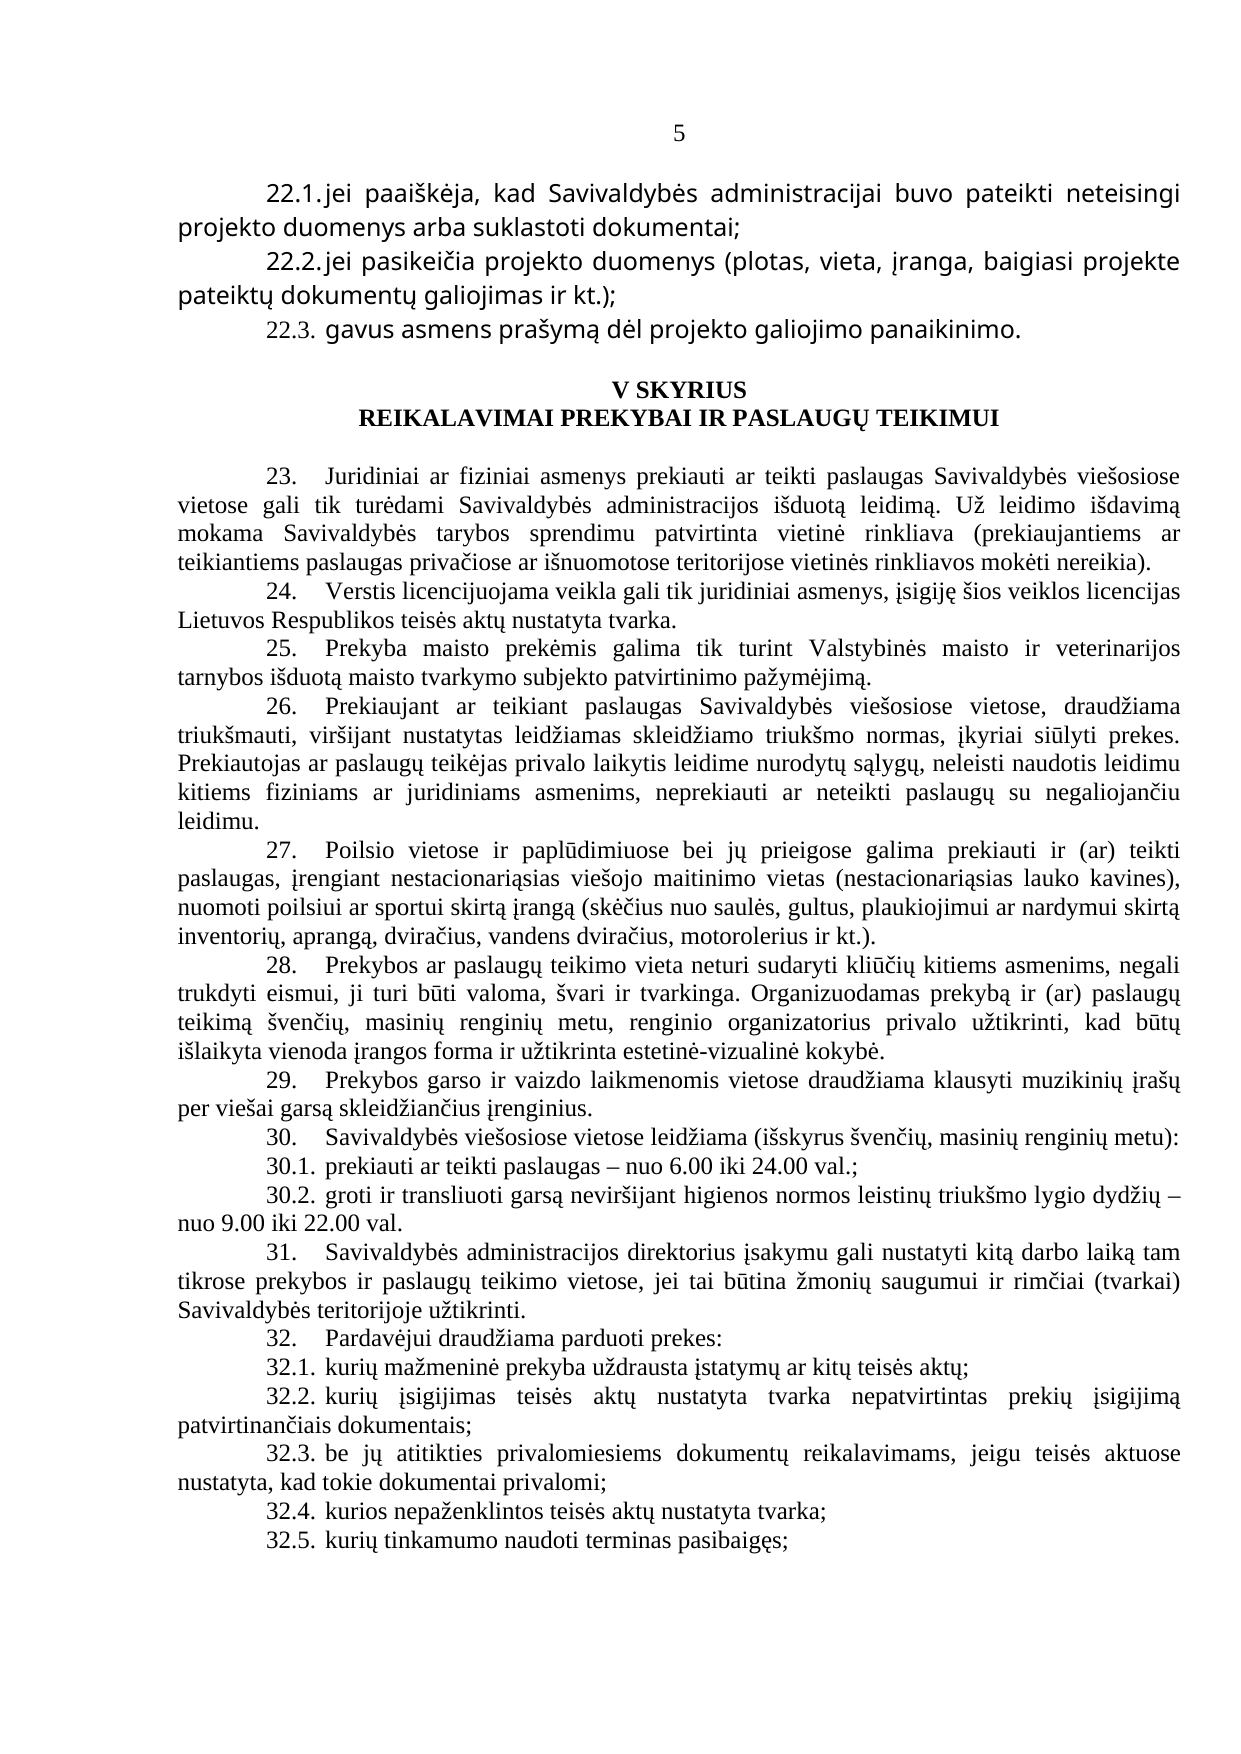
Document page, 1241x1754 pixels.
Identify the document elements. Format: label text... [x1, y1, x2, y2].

text 23. Juridiniai ar fiziniai asmenys prekiauti ar teikti paslaugas Savivaldybės viešosiose vietose gali tik turėdami Savivaldybės administracijos išduotą leidimą. Už leidimo išdavimą mokama Savivaldybės tarybos sprendimu patvirtinta vietinė rinkliava (prekiaujantiems ar teikiantiems paslaugas privačiose ar išnuomotose teritorijose vietinės rinkliavos mokėti nereikia). [177, 461, 1181, 576]
text 32. Pardavėjui draudžiama parduoti prekes: [177, 1323, 1181, 1352]
text 26. Prekiaujant ar teikiant paslaugas Savivaldybės viešosiose vietose, draudžiama triukšmauti, viršijant nustatytas leidžiamas skleidžiamo triukšmo normas, įkyriai siūlyti prekes. Prekiautojas ar paslaugų teikėjas privalo laikytis leidime nurodytų sąlygų, neleisti naudotis leidimu kitiems fiziniams ar juridiniams asmenims, neprekiauti ar neteikti paslaugų su negaliojančiu leidimu. [177, 691, 1181, 835]
text 32.5. kurių tinkamumo naudoti terminas pasibaigęs; [177, 1525, 1181, 1553]
text 31. Savivaldybės administracijos direktorius įsakymu gali nustatyti kitą darbo laiką tam tikrose prekybos ir paslaugų teikimo vietose, jei tai būtina žmonių saugumui ir rimčiai (tvarkai) Savivaldybės teritorijoje užtikrinti. [177, 1237, 1181, 1323]
text 30.1. prekiauti ar teikti paslaugas – nuo 6.00 iki 24.00 val.; [177, 1151, 1181, 1180]
text 28. Prekybos ar paslaugų teikimo vieta neturi sudaryti kliūčių kitiems asmenims, negali trukdyti eismui, ji turi būti valoma, švari ir tvarkinga. Organizuodamas prekybą ir (ar) paslaugų teikimą švenčių, masinių renginių metu, renginio organizatorius privalo užtikrinti, kad būtų išlaikyta vienoda įrangos forma ir užtikrinta estetinė-vizualinė kokybė. [177, 950, 1181, 1065]
text 22.1. jei paaiškėja, kad Savivaldybės administracijai buvo pateikti neteisingi projekto duomenys arba suklastoti dokumentai; [177, 176, 1181, 244]
text 30.2. groti ir transliuoti garsą neviršijant higienos normos leistinų triukšmo lygio dydžių – nuo 9.00 iki 22.00 val. [177, 1180, 1181, 1237]
text V SKYRIUS [177, 375, 1181, 403]
text 32.3. be jų atitikties privalomiesiems dokumentų reikalavimams, jeigu teisės aktuose nustatyta, kad tokie dokumentai privalomi; [177, 1438, 1181, 1496]
text 30. Savivaldybės viešosiose vietose leidžiama (išskyrus švenčių, masinių renginių metu): [177, 1122, 1181, 1151]
text REIKALAVIMAI PREKYBAI IR PASLAUGŲ TEIKIMUI [177, 403, 1181, 432]
text 22.3. gavus asmens prašymą dėl projekto galiojimo panaikinimo. [177, 312, 1181, 346]
text 27. Poilsio vietose ir paplūdimiuose bei jų prieigose galima prekiauti ir (ar) teikti paslaugas, įrengiant nestacionariąsias viešojo maitinimo vietas (nestacionariąsias lauko kavines), nuomoti poilsiui ar sportui skirtą įrangą (skėčius nuo saulės, gultus, plaukiojimui ar nardymui skirtą inventorių, aprangą, dviračius, vandens dviračius, motorolerius ir kt.). [177, 835, 1181, 950]
text 32.2. kurių įsigijimas teisės aktų nustatyta tvarka nepatvirtintas prekių įsigijimą patvirtinančiais dokumentais; [177, 1381, 1181, 1438]
text 24. Verstis licencijuojama veikla gali tik juridiniai asmenys, įsigiję šios veiklos licencijas Lietuvos Respublikos teisės aktų nustatyta tvarka. [177, 576, 1181, 633]
text 29. Prekybos garso ir vaizdo laikmenomis vietose draudžiama klausyti muzikinių įrašų per viešai garsą skleidžiančius įrenginius. [177, 1065, 1181, 1122]
text 32.4. kurios nepaženklintos teisės aktų nustatyta tvarka; [177, 1496, 1181, 1525]
text 25. Prekyba maisto prekėmis galima tik turint Valstybinės maisto ir veterinarijos tarnybos išduotą maisto tvarkymo subjekto patvirtinimo pažymėjimą. [177, 633, 1181, 691]
text 22.2. jei pasikeičia projekto duomenys (plotas, vieta, įranga, baigiasi projekte pateiktų dokumentų galiojimas ir kt.); [177, 244, 1181, 312]
text 32.1. kurių mažmeninė prekyba uždrausta įstatymų ar kitų teisės aktų; [177, 1352, 1181, 1381]
